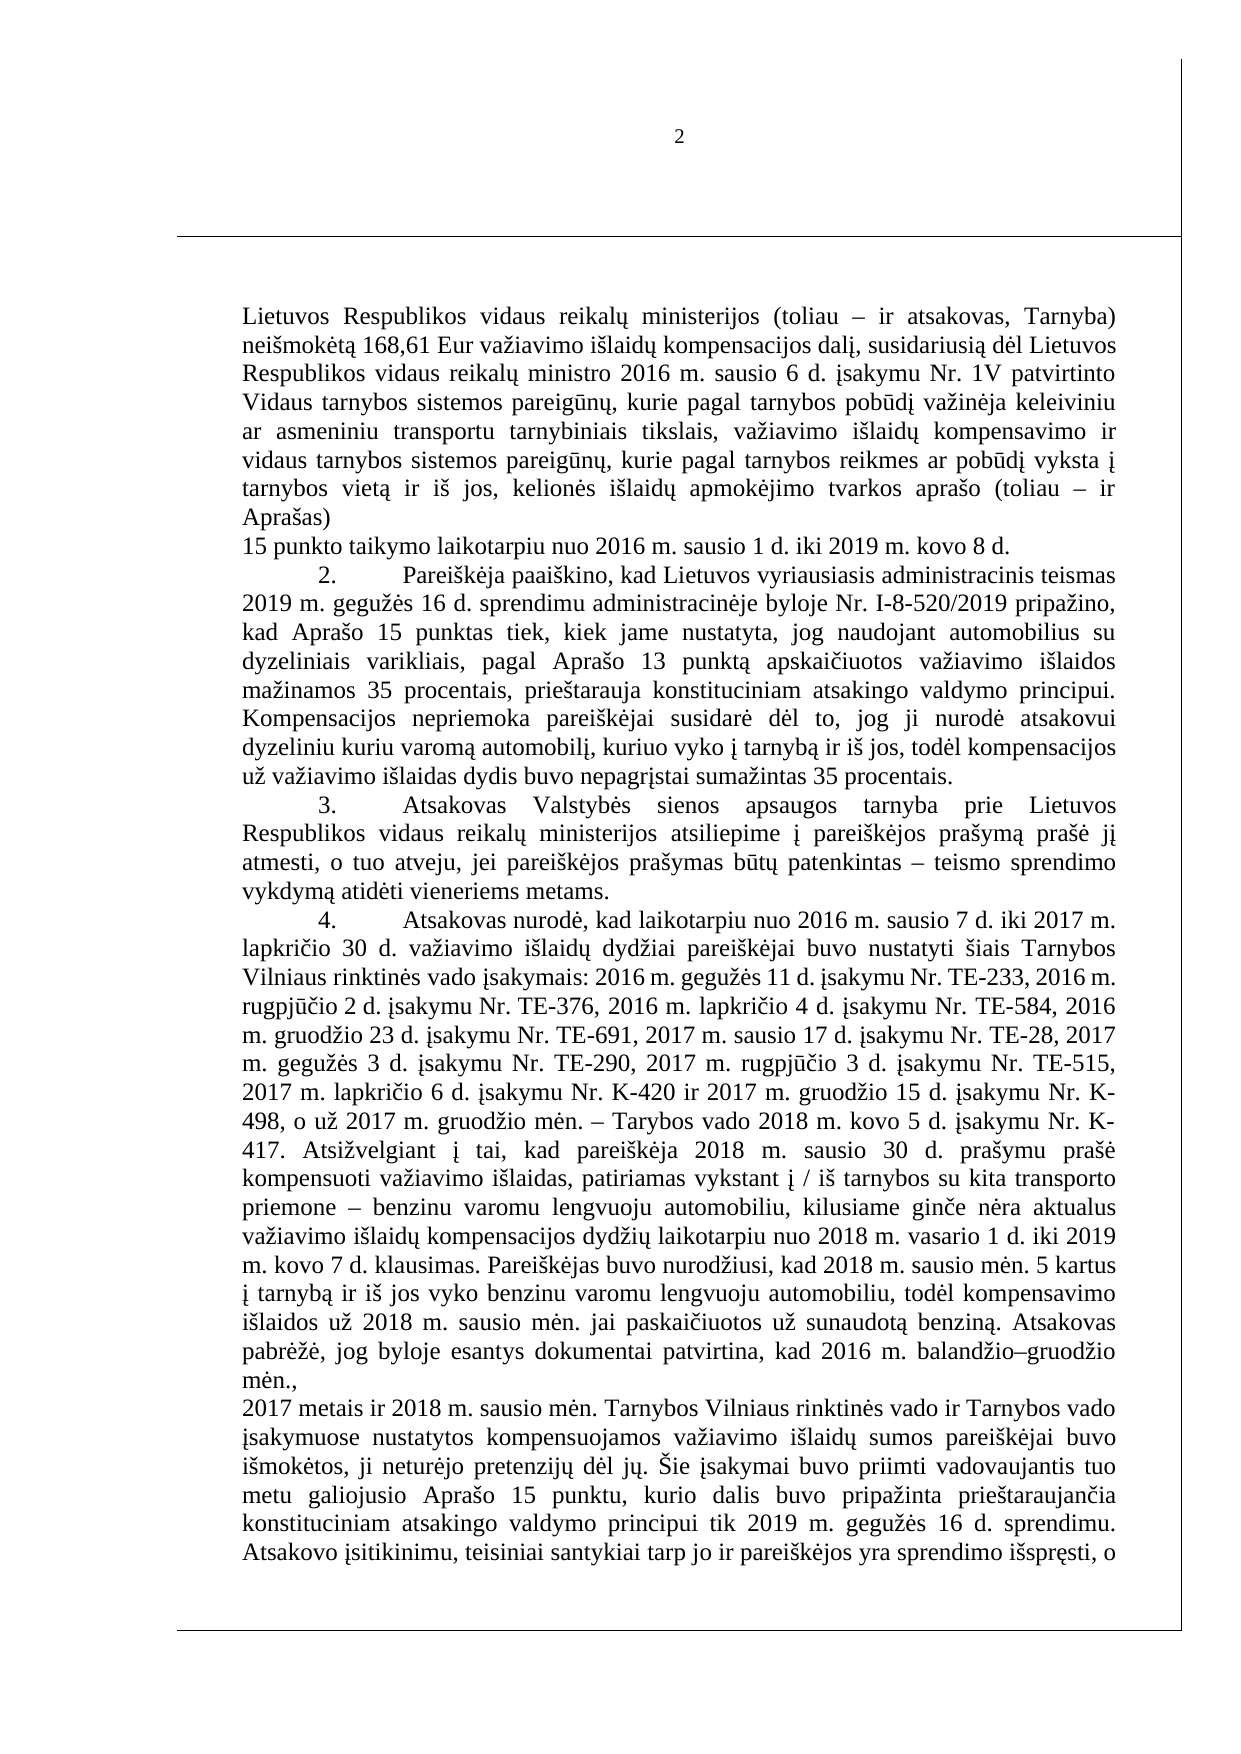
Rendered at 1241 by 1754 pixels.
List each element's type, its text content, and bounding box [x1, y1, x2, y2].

text 2. Pareiškėja paaiškino, kad Lietuvos vyriausiasis administracinis teismas 2019 m. gegužės 16 d. sprendimu administracinėje byloje Nr. I-8-520/2019 pripažino, kad Aprašo 15 punktas tiek, kiek jame nustatyta, jog naudojant automobilius su dyzeliniais varikliais, pagal Aprašo 13 punktą apskaičiuotos važiavimo išlaidos mažinamos 35 procentais, prieštarauja konstituciniam atsakingo valdymo principui. Kompensacijos nepriemoka pareiškėjai susidarė dėl to, jog ji nurodė atsakovui dyzeliniu kuriu varomą automobilį, kuriuo vyko į tarnybą ir iš jos, todėl kompensacijos už važiavimo išlaidas dydis buvo nepagrįstai sumažintas 35 procentais. [177, 560, 1181, 790]
text 3. Atsakovas Valstybės sienos apsaugos tarnyba prie Lietuvos Respublikos vidaus reikalų ministerijos atsiliepime į pareiškėjos prašymą prašė jį atmesti, o tuo atveju, jei pareiškėjos prašymas būtų patenkintas – teismo sprendimo vykdymą atidėti vieneriems metams. [177, 790, 1181, 905]
text 4. Atsakovas nurodė, kad laikotarpiu nuo 2016 m. sausio 7 d. iki 2017 m. lapkričio 30 d. važiavimo išlaidų dydžiai pareiškėjai buvo nustatyti šiais Tarnybos Vilniaus rinktinės vado įsakymais: 2016 m. gegužės 11 d. įsakymu Nr. TE-233, 2016 m. rugpjūčio 2 d. įsakymu Nr. TE-376, 2016 m. lapkričio 4 d. įsakymu Nr. TE-584, 2016 m. gruodžio 23 d. įsakymu Nr. TE-691, 2017 m. sausio 17 d. įsakymu Nr. TE-28, 2017 m. gegužės 3 d. įsakymu Nr. TE-290, 2017 m. rugpjūčio 3 d. įsakymu Nr. TE-515, 2017 m. lapkričio 6 d. įsakymu Nr. K-420 ir 2017 m. gruodžio 15 d. įsakymu Nr. K-498, o už 2017 m. gruodžio mėn. – Tarybos vado 2018 m. kovo 5 d. įsakymu Nr. K-417. Atsižvelgiant į tai, kad pareiškėja 2018 m. sausio 30 d. prašymu prašė kompensuoti važiavimo išlaidas, patiriamas vykstant į / iš tarnybos su kita transporto priemone – benzinu varomu lengvuoju automobiliu, kilusiame ginče nėra aktualus važiavimo išlaidų kompensacijos dydžių laikotarpiu nuo 2018 m. vasario 1 d. iki 2019 m. kovo 7 d. klausimas. Pareiškėjas buvo nurodžiusi, kad 2018 m. sausio mėn. 5 kartus į tarnybą ir iš jos vyko benzinu varomu lengvuoju automobiliu, todėl kompensavimo išlaidos už 2018 m. sausio mėn. jai paskaičiuotos už sunaudotą benziną. Atsakovas pabrėžė, jog byloje esantys dokumentai patvirtina, kad 2016 m. balandžio–gruodžio mėn., 2017 metais ir 2018 m. sausio mėn. Tarnybos Vilniaus rinktinės vado ir Tarnybos vado įsakymuose nustatytos kompensuojamos važiavimo išlaidų sumos pareiškėjai buvo išmokėtos, ji neturėjo pretenzijų dėl jų. Šie įsakymai buvo priimti vadovaujantis tuo metu galiojusio Aprašo 15 punktu, kurio dalis buvo pripažinta prieštaraujančia konstituciniam atsakingo valdymo principui tik 2019 m. gegužės 16 d. sprendimu. Atsakovo įsitikinimu, teisiniai santykiai tarp jo ir pareiškėjos yra sprendimo išspręsti, o [177, 905, 1181, 1630]
text Lietuvos Respublikos vidaus reikalų ministerijos (toliau – ir atsakovas, Tarnyba) neišmokėtą 168,61 Eur važiavimo išlaidų kompensacijos dalį, susidariusią dėl Lietuvos Respublikos vidaus reikalų ministro 2016 m. sausio 6 d. įsakymu Nr. 1V patvirtinto Vidaus tarnybos sistemos pareigūnų, kurie pagal tarnybos pobūdį važinėja keleiviniu ar asmeniniu transportu tarnybiniais tikslais, važiavimo išlaidų kompensavimo ir vidaus tarnybos sistemos pareigūnų, kurie pagal tarnybos reikmes ar pobūdį vyksta į tarnybos vietą ir iš jos, kelionės išlaidų apmokėjimo tvarkos aprašo (toliau – ir Aprašas) 15 punkto taikymo laikotarpiu nuo 2016 m. sausio 1 d. iki 2019 m. kovo 8 d. [177, 236, 1181, 560]
